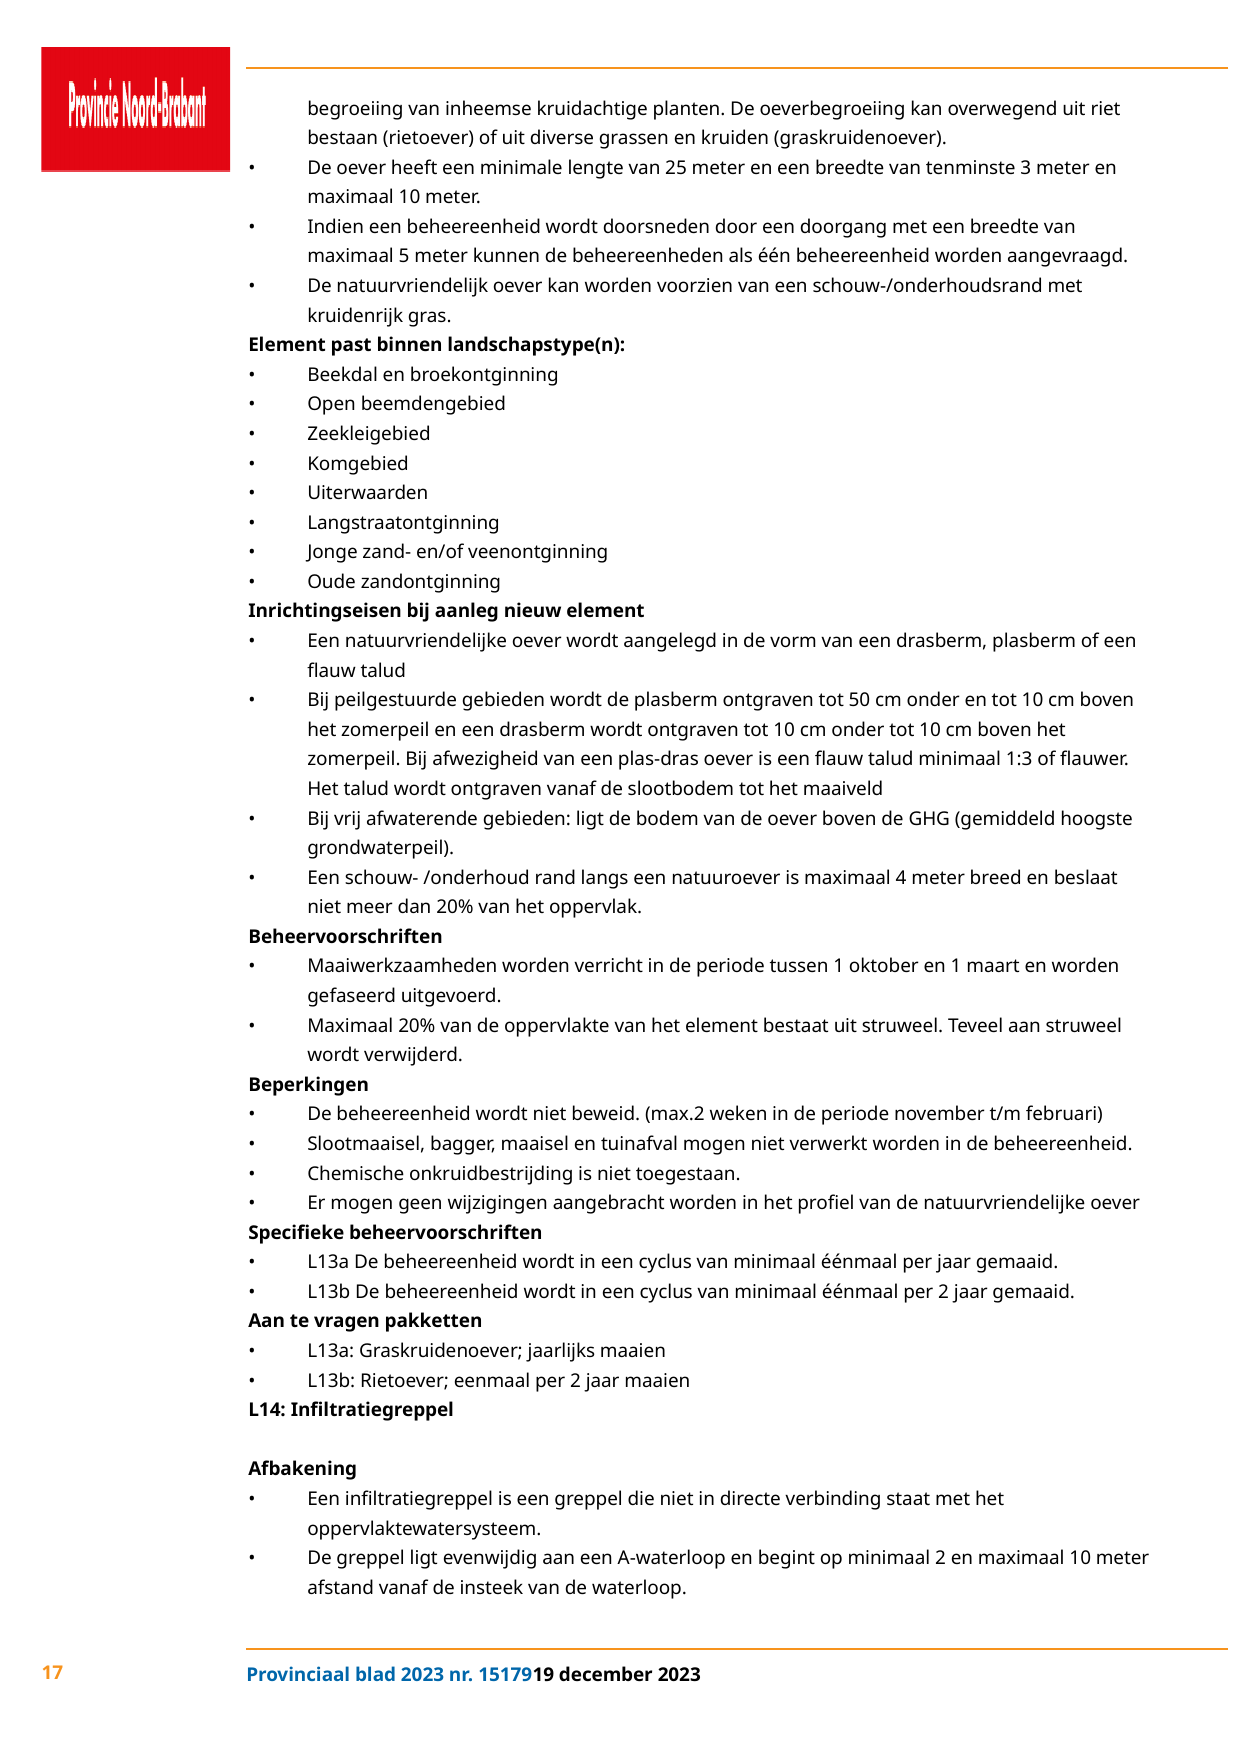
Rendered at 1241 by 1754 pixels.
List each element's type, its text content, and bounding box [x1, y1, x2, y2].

list L13b: Rietoever; eenmaal per 2 jaar maaien [248, 1367, 1152, 1393]
list begroeiing van inheemse kruidachtige planten. De oeverbegroeiing kan overwegend uit riet bestaan (rietoever) of uit diverse grassen en kruiden (graskruidenoever). [248, 95, 1152, 150]
list Jonge zand- en/of veenontginning [248, 538, 1152, 564]
list Zeekleigebied [248, 420, 1152, 446]
list De oever heeft een minimale lengte van 25 meter en een breedte van tenminste 3 meter en maximaal 10 meter. [248, 154, 1152, 209]
list Uiterwaarden [248, 479, 1152, 505]
text Specifieke beheervoorschriften [248, 1219, 1152, 1245]
list Chemische onkruidbestrijding is niet toegestaan. [248, 1160, 1152, 1186]
list Maximaal 20% van de oppervlakte van het element bestaat uit struweel. Teveel aan struweel wordt verwijderd. [248, 1012, 1152, 1067]
list L13a: Graskruidenoever; jaarlijks maaien [248, 1337, 1152, 1363]
text Beheervoorschriften [248, 923, 1152, 949]
text Inrichtingseisen bij aanleg nieuw element [248, 598, 1152, 623]
list Indien een beheereenheid wordt doorsneden door een doorgang met een breedte van maximaal 5 meter kunnen de beheereenheden als één beheereenheid worden aangevraagd. [248, 213, 1152, 268]
list Er mogen geen wijzigingen aangebracht worden in het profiel van de natuurvriendelijke oever [248, 1189, 1152, 1215]
list Komgebied [248, 450, 1152, 476]
list Oude zandontginning [248, 568, 1152, 594]
text Afbakening [248, 1456, 1152, 1481]
list Een infiltratiegreppel is een greppel die niet in directe verbinding staat met het oppervlaktewatersysteem. [248, 1485, 1152, 1541]
list L13a De beheereenheid wordt in een cyclus van minimaal éénmaal per jaar gemaaid. [248, 1248, 1152, 1274]
list L13b De beheereenheid wordt in een cyclus van minimaal éénmaal per 2 jaar gemaaid. [248, 1278, 1152, 1304]
list De greppel ligt evenwijdig aan een A-waterloop en begint op minimaal 2 en maximaal 10 meter afstand vanaf de insteek van de waterloop. [248, 1544, 1152, 1600]
list Bij vrij afwaterende gebieden: ligt de bodem van de oever boven de GHG (gemiddeld hoogste grondwaterpeil). [248, 805, 1152, 860]
text Element past binnen landschapstype(n): [248, 331, 1152, 357]
list Een schouw- /onderhoud rand langs een natuuroever is maximaal 4 meter breed en beslaat niet meer dan 20% van het oppervlak. [248, 864, 1152, 919]
list De beheereenheid wordt niet beweid. (max.2 weken in de periode november t/m februari) [248, 1101, 1152, 1126]
list Een natuurvriendelijke oever wordt aangelegd in de vorm van een drasberm, plasberm of een flauw talud [248, 627, 1152, 683]
list Open beemdengebied [248, 391, 1152, 416]
list Slootmaaisel, bagger, maaisel en tuinafval mogen niet verwerkt worden in de beheereenheid. [248, 1130, 1152, 1156]
list Maaiwerkzaamheden worden verricht in de periode tussen 1 oktober en 1 maart en worden gefaseerd uitgevoerd. [248, 953, 1152, 1008]
text L14: Infiltratiegreppel [248, 1396, 1152, 1422]
list Langstraatontginning [248, 509, 1152, 535]
text Aan te vragen pakketten [248, 1308, 1152, 1333]
list Beekdal en broekontginning [248, 361, 1152, 387]
list Bij peilgestuurde gebieden wordt de plasberm ontgraven tot 50 cm onder en tot 10 cm boven het zomerpeil en een drasberm wordt ontgraven tot 10 cm onder tot 10 cm boven het zomerpeil. Bij afwezigheid van een plas-dras oever is een flauw talud minimaal 1:3 of flauwer. Het talud wordt ontgraven vanaf de slootbodem tot het maaiveld [248, 686, 1152, 801]
picture [41, 47, 231, 172]
list De natuurvriendelijk oever kan worden voorzien van een schouw-/onderhoudsrand met kruidenrijk gras. [248, 272, 1152, 328]
text Beperkingen [248, 1071, 1152, 1097]
